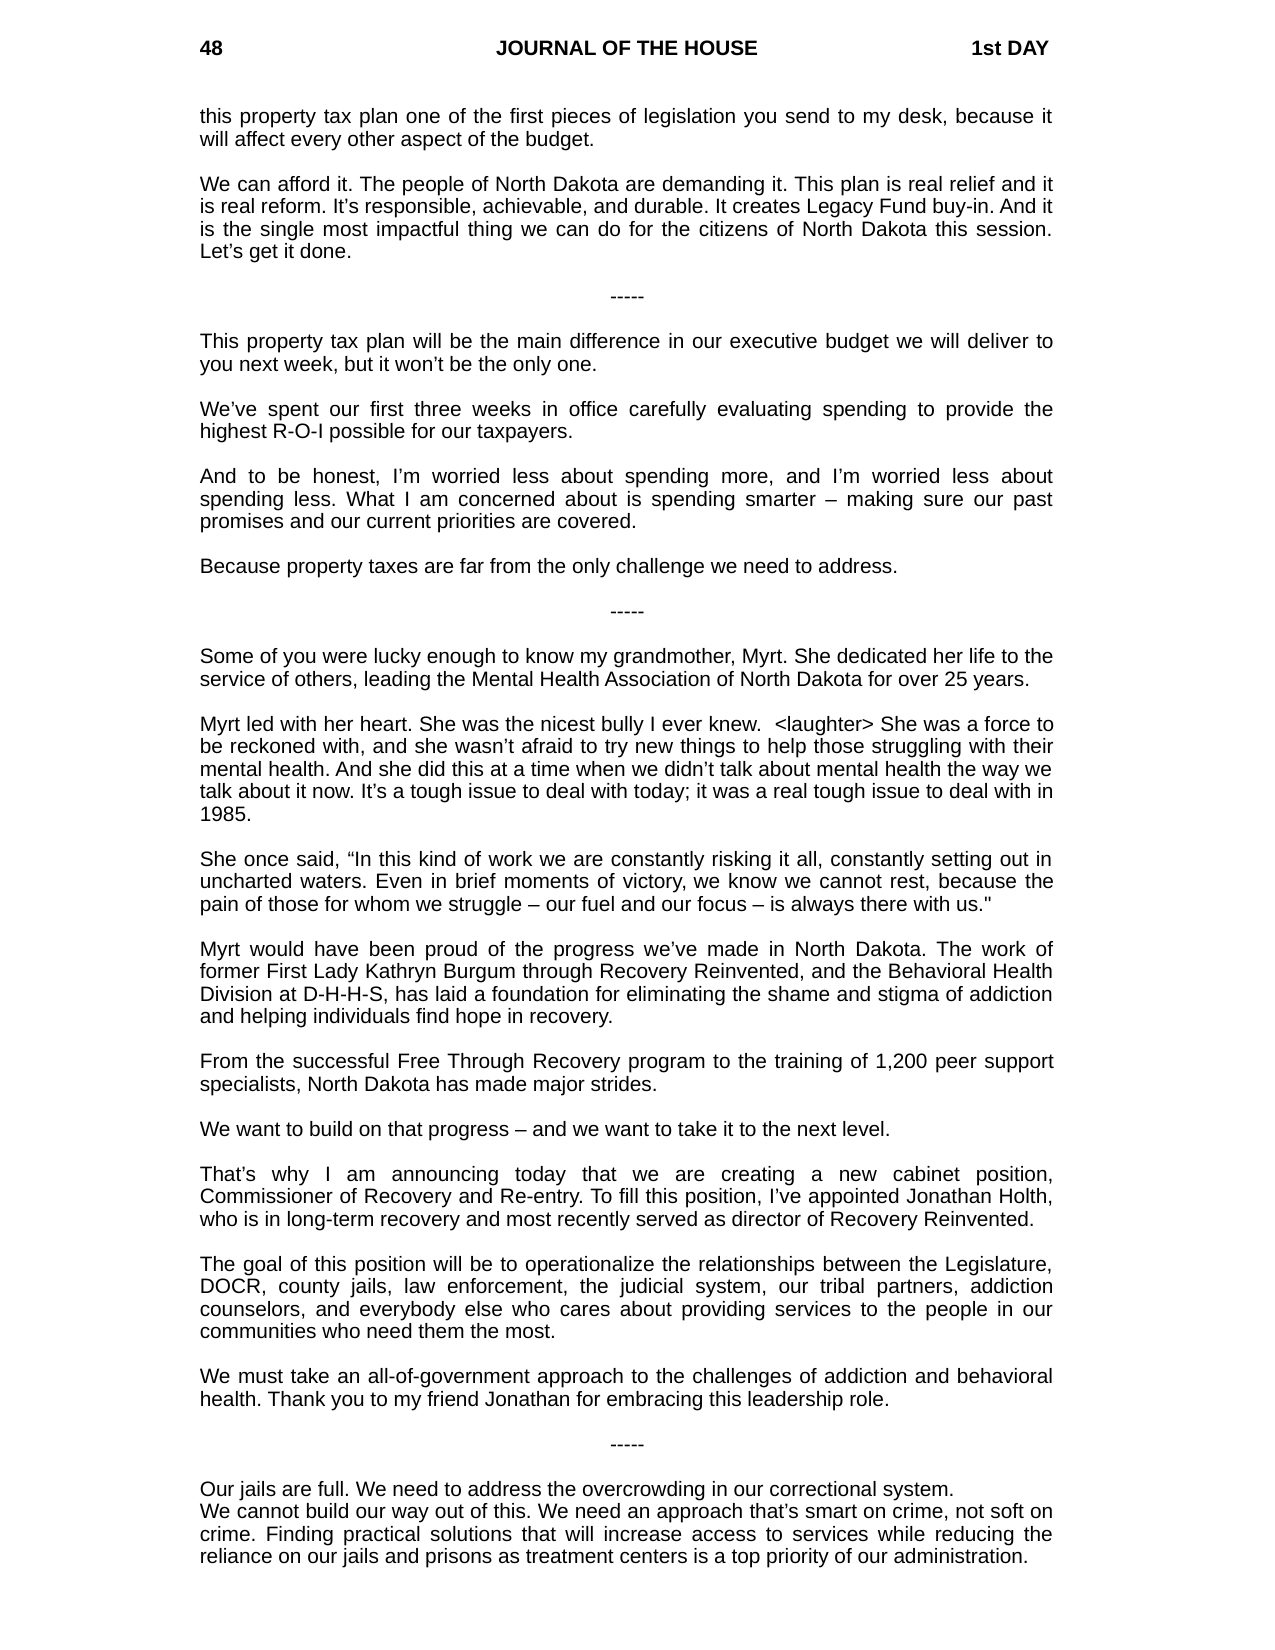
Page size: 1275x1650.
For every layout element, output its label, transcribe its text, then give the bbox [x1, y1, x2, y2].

text ----- [199, 601, 1054, 623]
text Our jails are full. We need to address the overcrowding in our correctional system. [199, 1478, 1054, 1501]
text We can afford it. The people of North Dakota are demanding it. This plan is real relief and it is real reform. It’s responsible, achievable, and durable. It creates Legacy Fund buy-in. And it is the single most impactful thing we can do for the citizens of North Dakota this session. Let’s get it done. [199, 173, 1054, 263]
text ----- [199, 286, 1054, 308]
text this property tax plan one of the first pieces of legislation you send to my desk, because it will affect every other aspect of the budget. [199, 106, 1054, 151]
text ----- [199, 1433, 1054, 1456]
text That’s why I am announcing today that we are creating a new cabinet position, Commissioner of Recovery and Re-entry. To fill this position, I’ve appointed Jonathan Holth, who is in long-term recovery and most recently served as director of Recovery Reinvented. [199, 1163, 1054, 1231]
text She once said, “In this kind of work we are constantly risking it all, constantly setting out in uncharted waters. Even in brief moments of victory, we know we cannot rest, because the pain of those for whom we struggle – our fuel and our focus – is always there with us." [199, 848, 1054, 916]
text The goal of this position will be to operationalize the relationships between the Legislature, DOCR, county jails, law enforcement, the judicial system, our tribal partners, addiction counselors, and everybody else who cares about providing services to the people in our communities who need them the most. [199, 1253, 1054, 1343]
text From the successful Free Through Recovery program to the training of 1,200 peer support specialists, North Dakota has made major strides. [199, 1051, 1054, 1096]
text Because property taxes are far from the only challenge we need to address. [199, 556, 1054, 578]
text Some of you were lucky enough to know my grandmother, Myrt. She dedicated her life to the service of others, leading the Mental Health Association of North Dakota for over 25 years. [199, 646, 1054, 691]
text We’ve spent our first three weeks in office carefully evaluating spending to provide the highest R-O-I possible for our taxpayers. [199, 398, 1054, 443]
text We must take an all-of-government approach to the challenges of addiction and behavioral health. Thank you to my friend Jonathan for embracing this leadership role. [199, 1366, 1054, 1411]
subtitle Page 48 [9, 9, 109, 33]
text This property tax plan will be the main difference in our executive budget we will deliver to you next week, but it won’t be the only one. [199, 331, 1054, 376]
text Myrt led with her heart. She was the nicest bully I ever knew. <laughter> She was a force to be reckoned with, and she wasn’t afraid to try new things to help those struggling with their mental health. And she did this at a time when we didn’t talk about mental health the way we talk about it now. It’s a tough issue to deal with today; it was a real tough issue to deal with in 1985. [199, 713, 1054, 826]
text We want to build on that progress – and we want to take it to the next level. [199, 1118, 1054, 1141]
text We cannot build our way out of this. We need an approach that’s smart on crime, not soft on crime. Finding practical solutions that will increase access to services while reducing the reliance on our jails and prisons as treatment centers is a top priority of our administration. [199, 1501, 1054, 1568]
text And to be honest, I’m worried less about spending more, and I’m worried less about spending less. What I am concerned about is spending smarter – making sure our past promises and our current priorities are covered. [199, 466, 1054, 533]
text Myrt would have been proud of the progress we’ve made in North Dakota. The work of former First Lady Kathryn Burgum through Recovery Reinvented, and the Behavioral Health Division at D-H-H-S, has laid a foundation for eliminating the shame and stigma of addiction and helping individuals find hope in recovery. [199, 938, 1054, 1028]
